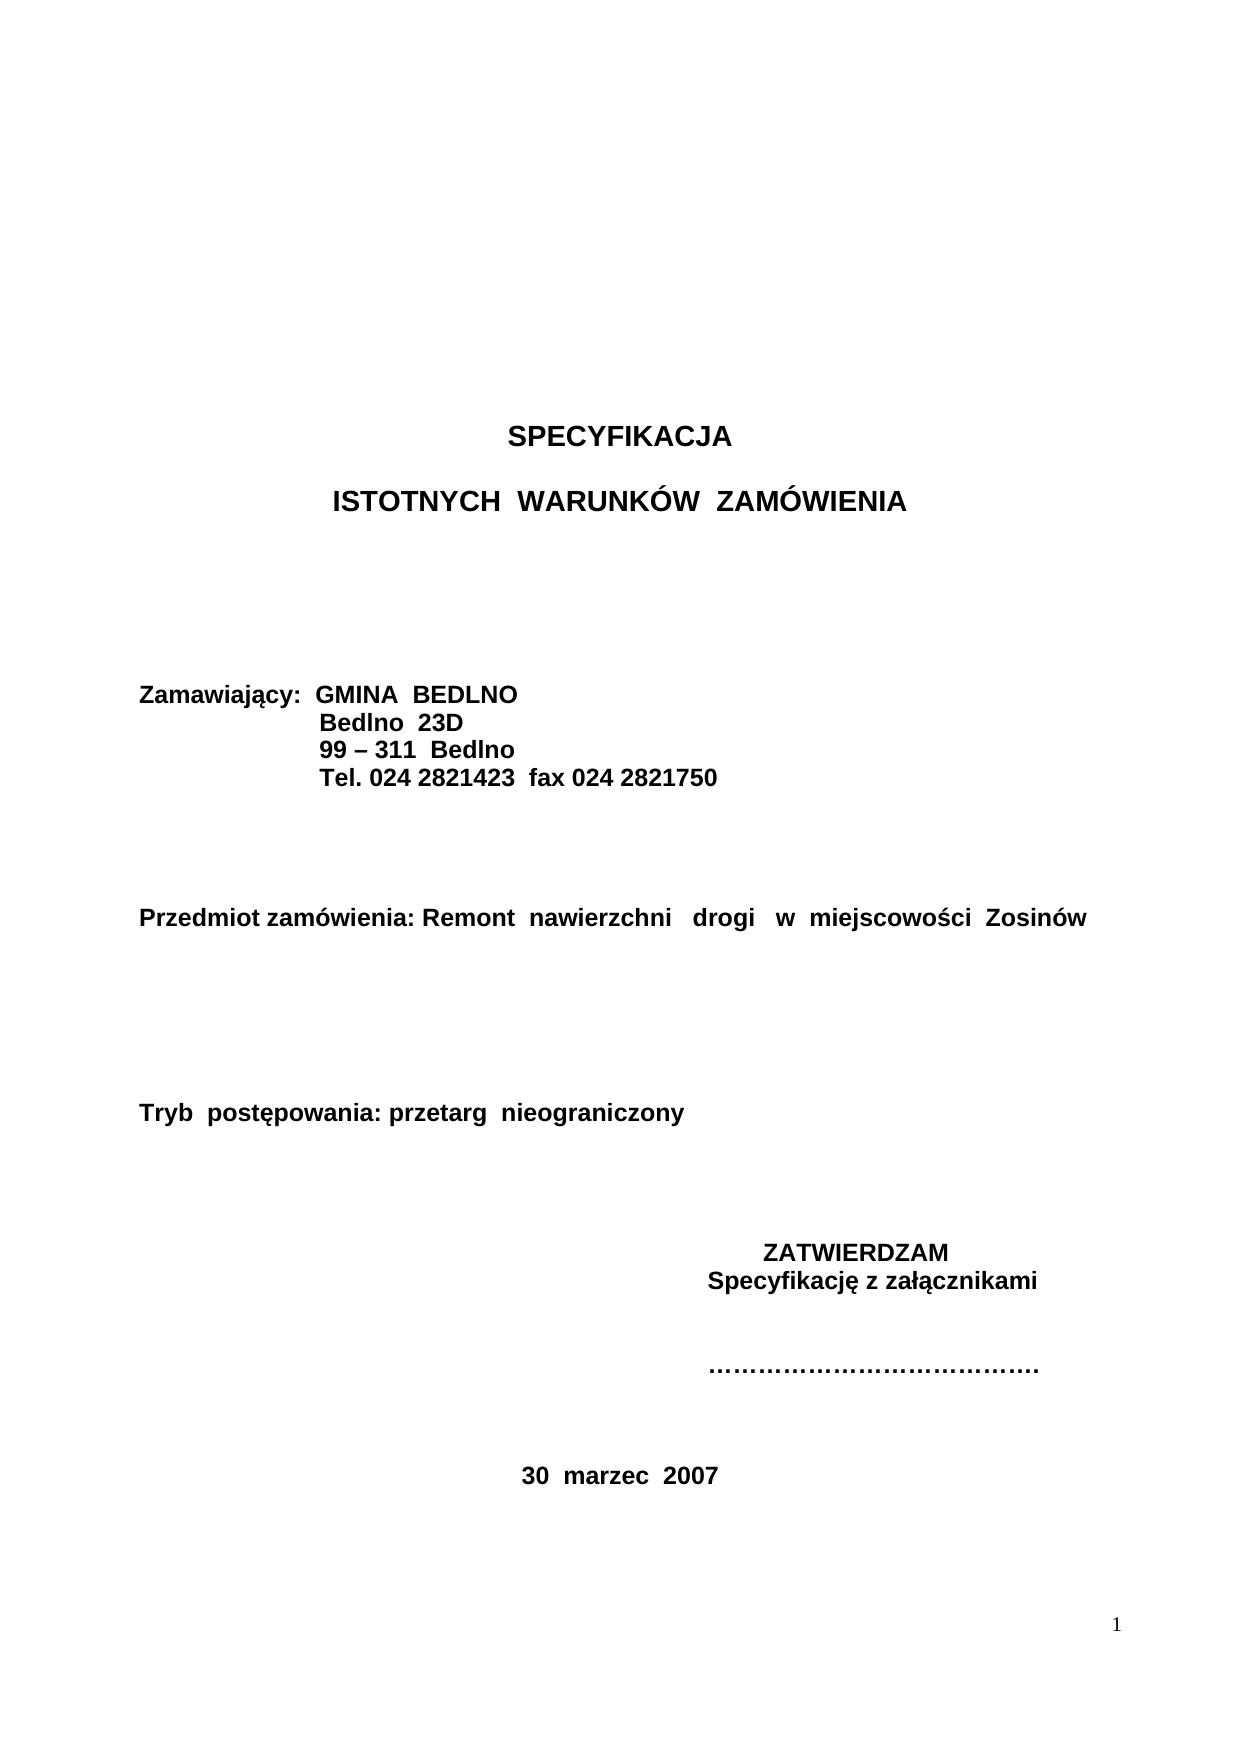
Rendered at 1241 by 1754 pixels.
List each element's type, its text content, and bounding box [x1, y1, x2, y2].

subtitle …………………………………. [118, 1351, 1122, 1378]
subtitle ZATWIERDZAM [118, 1239, 1122, 1267]
subtitle Tryb postępowania: przetarg nieograniczony [118, 1099, 1122, 1127]
subtitle ISTOTNYCH WARUNKÓW ZAMÓWIENIA [118, 485, 1122, 518]
subtitle 30 marzec 2007 [118, 1462, 1122, 1490]
subtitle Specyfikację z załącznikami [118, 1267, 1122, 1295]
subtitle Zamawiający: GMINA BEDLNO [118, 681, 1122, 708]
subtitle Bedlno 23D [118, 708, 1122, 736]
subtitle Przedmiot zamówienia: Remont nawierzchni drogi w miejscowości Zosinów [118, 904, 1122, 932]
subtitle Tel. 024 2821423 fax 024 2821750 [118, 764, 1122, 792]
subtitle 99 – 311 Bedlno [118, 736, 1122, 764]
subtitle SPECYFIKACJA [118, 420, 1122, 453]
